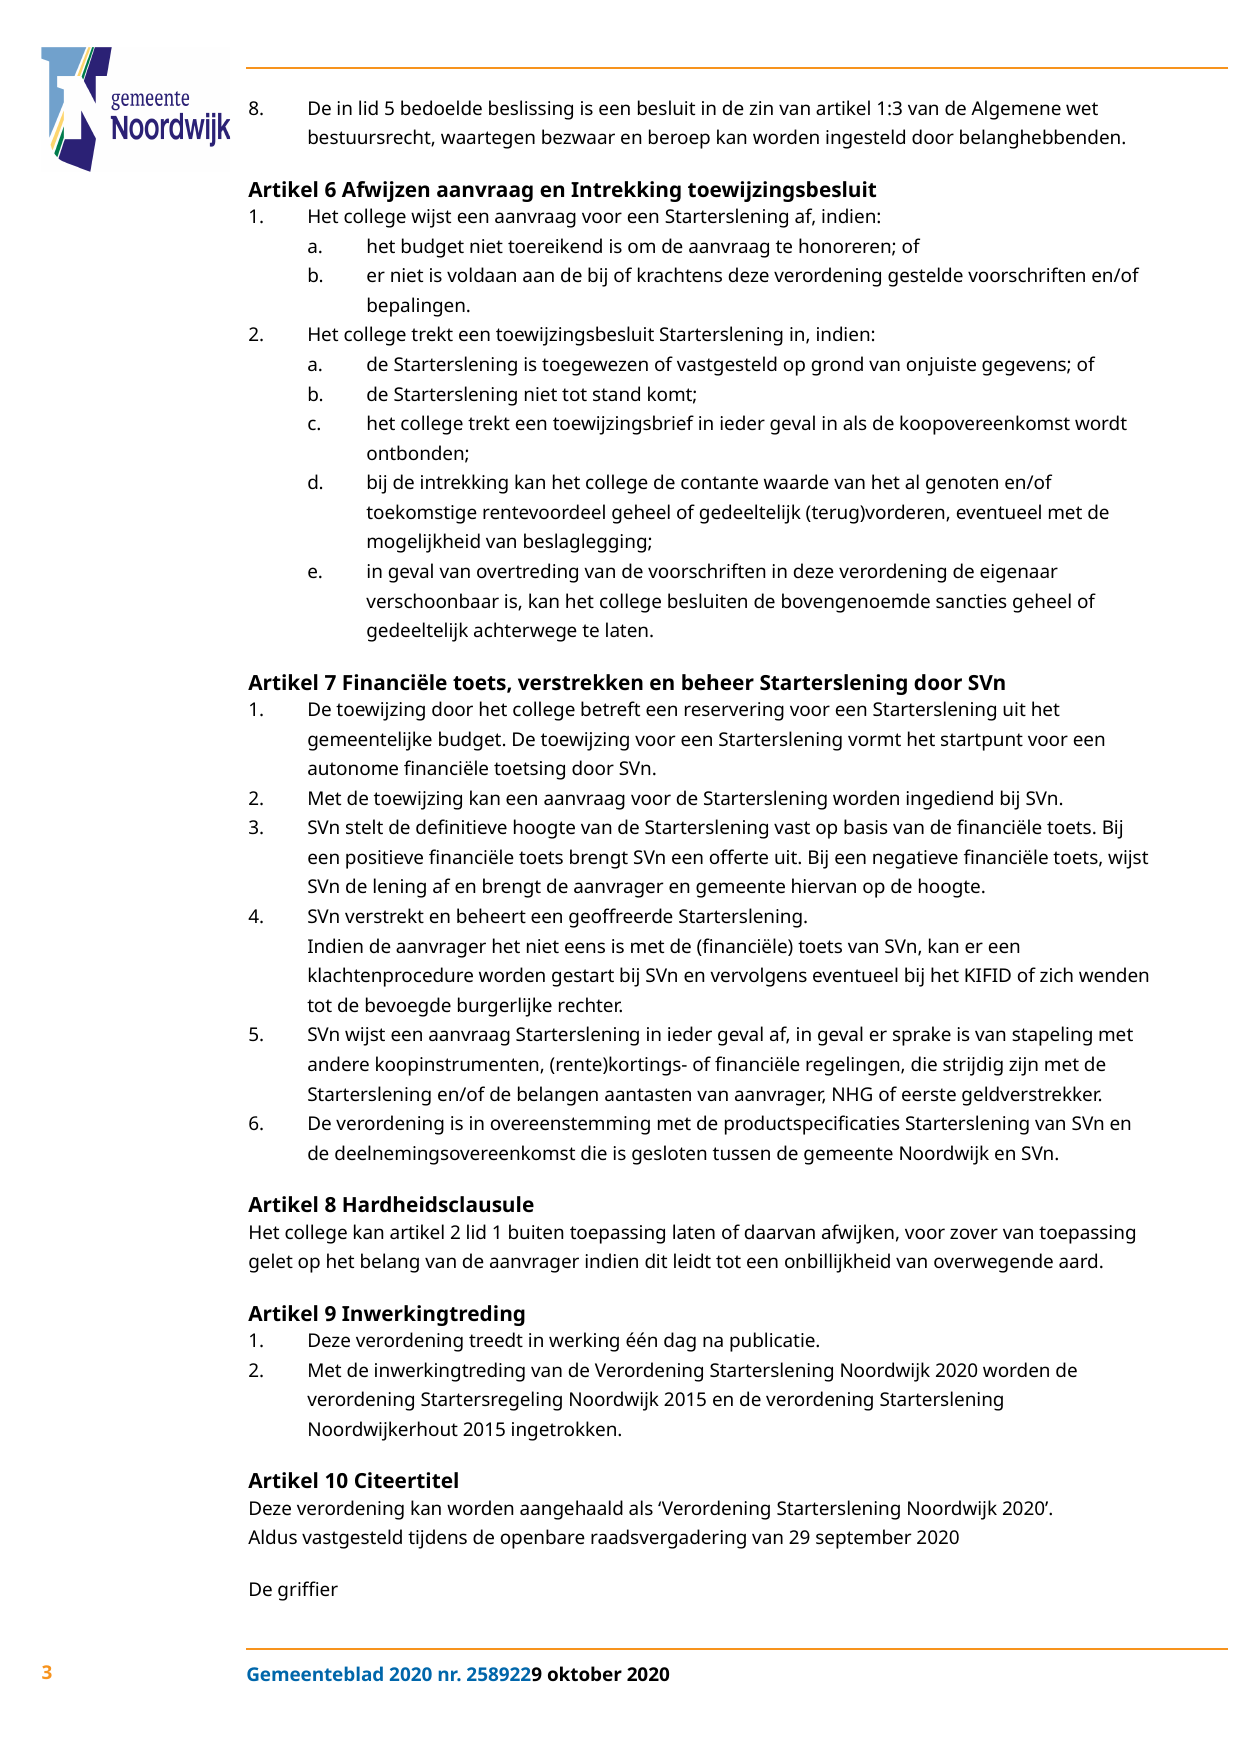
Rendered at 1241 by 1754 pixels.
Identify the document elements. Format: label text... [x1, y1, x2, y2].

text Aldus vastgesteld tijdens de openbare raadsvergadering van 29 september 2020 [248, 1524, 1152, 1550]
list SVn verstrekt en beheert een geoffreerde Starterslening. [248, 903, 1152, 929]
list Indien de aanvrager het niet eens is met de (financiële) toets van SVn, kan er een klachtenprocedure worden gestart bij SVn en vervolgens eventueel bij het KIFID of zich wenden tot de bevoegde burgerlijke rechter. [248, 933, 1152, 1018]
list de Starterslening is toegewezen of vastgesteld op grond van onjuiste gegevens; of [307, 351, 1152, 377]
text Artikel 8 Hardheidsclausule [248, 1190, 1152, 1219]
text Artikel 10 Citeertitel [248, 1466, 1152, 1495]
list Deze verordening treedt in werking één dag na publicatie. [248, 1327, 1152, 1353]
picture [41, 47, 231, 172]
list SVn stelt de definitieve hoogte van de Starterslening vast op basis van de financiële toets. Bij een positieve financiële toets brengt SVn een offerte uit. Bij een negatieve financiële toets, wijst SVn de lening af en brengt de aanvrager en gemeente hiervan op de hoogte. [248, 814, 1152, 899]
list in geval van overtreding van de voorschriften in deze verordening de eigenaar verschoonbaar is, kan het college besluiten de bovengenoemde sancties geheel of gedeeltelijk achterwege te laten. [307, 558, 1152, 643]
list bij de intrekking kan het college de contante waarde van het al genoten en/of toekomstige rentevoordeel geheel of gedeeltelijk (terug)vorderen, eventueel met de mogelijkheid van beslaglegging; [307, 469, 1152, 554]
text Artikel 6 Afwijzen aanvraag en Intrekking toewijzingsbesluit [248, 175, 1152, 203]
list De toewijzing door het college betreft een reservering voor een Starterslening uit het gemeentelijke budget. De toewijzing voor een Starterslening vormt het startpunt voor een autonome financiële toetsing door SVn. [248, 696, 1152, 781]
list het college trekt een toewijzingsbrief in ieder geval in als de koopovereenkomst wordt ontbonden; [307, 410, 1152, 466]
list Het college trekt een toewijzingsbesluit Starterslening in, indien: [248, 322, 1152, 347]
list er niet is voldaan aan de bij of krachtens deze verordening gestelde voorschriften en/of bepalingen. [307, 262, 1152, 318]
list De in lid 5 bedoelde beslissing is een besluit in de zin van artikel 1:3 van de Algemene wet bestuursrecht, waartegen bezwaar en beroep kan worden ingesteld door belanghebbenden. [248, 95, 1152, 150]
list de Starterslening niet tot stand komt; [307, 381, 1152, 406]
list De verordening is in overeenstemming met de productspecificaties Starterslening van SVn en de deelnemingsovereenkomst die is gesloten tussen de gemeente Noordwijk en SVn. [248, 1110, 1152, 1166]
text Artikel 7 Financiële toets, verstrekken en beheer Starterslening door SVn [248, 668, 1152, 696]
text De griffier [248, 1576, 1152, 1602]
list Het college wijst een aanvraag voor een Starterslening af, indien: [248, 203, 1152, 229]
text Deze verordening kan worden aangehaald als ‘Verordening Starterslening Noordwijk 2020’. [248, 1495, 1152, 1521]
list SVn wijst een aanvraag Starterslening in ieder geval af, in geval er sprake is van stapeling met andere koopinstrumenten, (rente)kortings- of financiële regelingen, die strijdig zijn met de Starterslening en/of de belangen aantasten van aanvrager, NHG of eerste geldverstrekker. [248, 1022, 1152, 1107]
text Artikel 9 Inwerkingtreding [248, 1299, 1152, 1327]
list het budget niet toereikend is om de aanvraag te honoreren; of [307, 233, 1152, 258]
list Met de toewijzing kan een aanvraag voor de Starterslening worden ingediend bij SVn. [248, 785, 1152, 811]
list Met de inwerkingtreding van de Verordening Starterslening Noordwijk 2020 worden de verordening Startersregeling Noordwijk 2015 en de verordening Starterslening Noordwijkerhout 2015 ingetrokken. [248, 1357, 1152, 1442]
text Het college kan artikel 2 lid 1 buiten toepassing laten of daarvan afwijken, voor zover van toepassing gelet op het belang van de aanvrager indien dit leidt tot een onbillijkheid van overwegende aard. [248, 1219, 1152, 1274]
